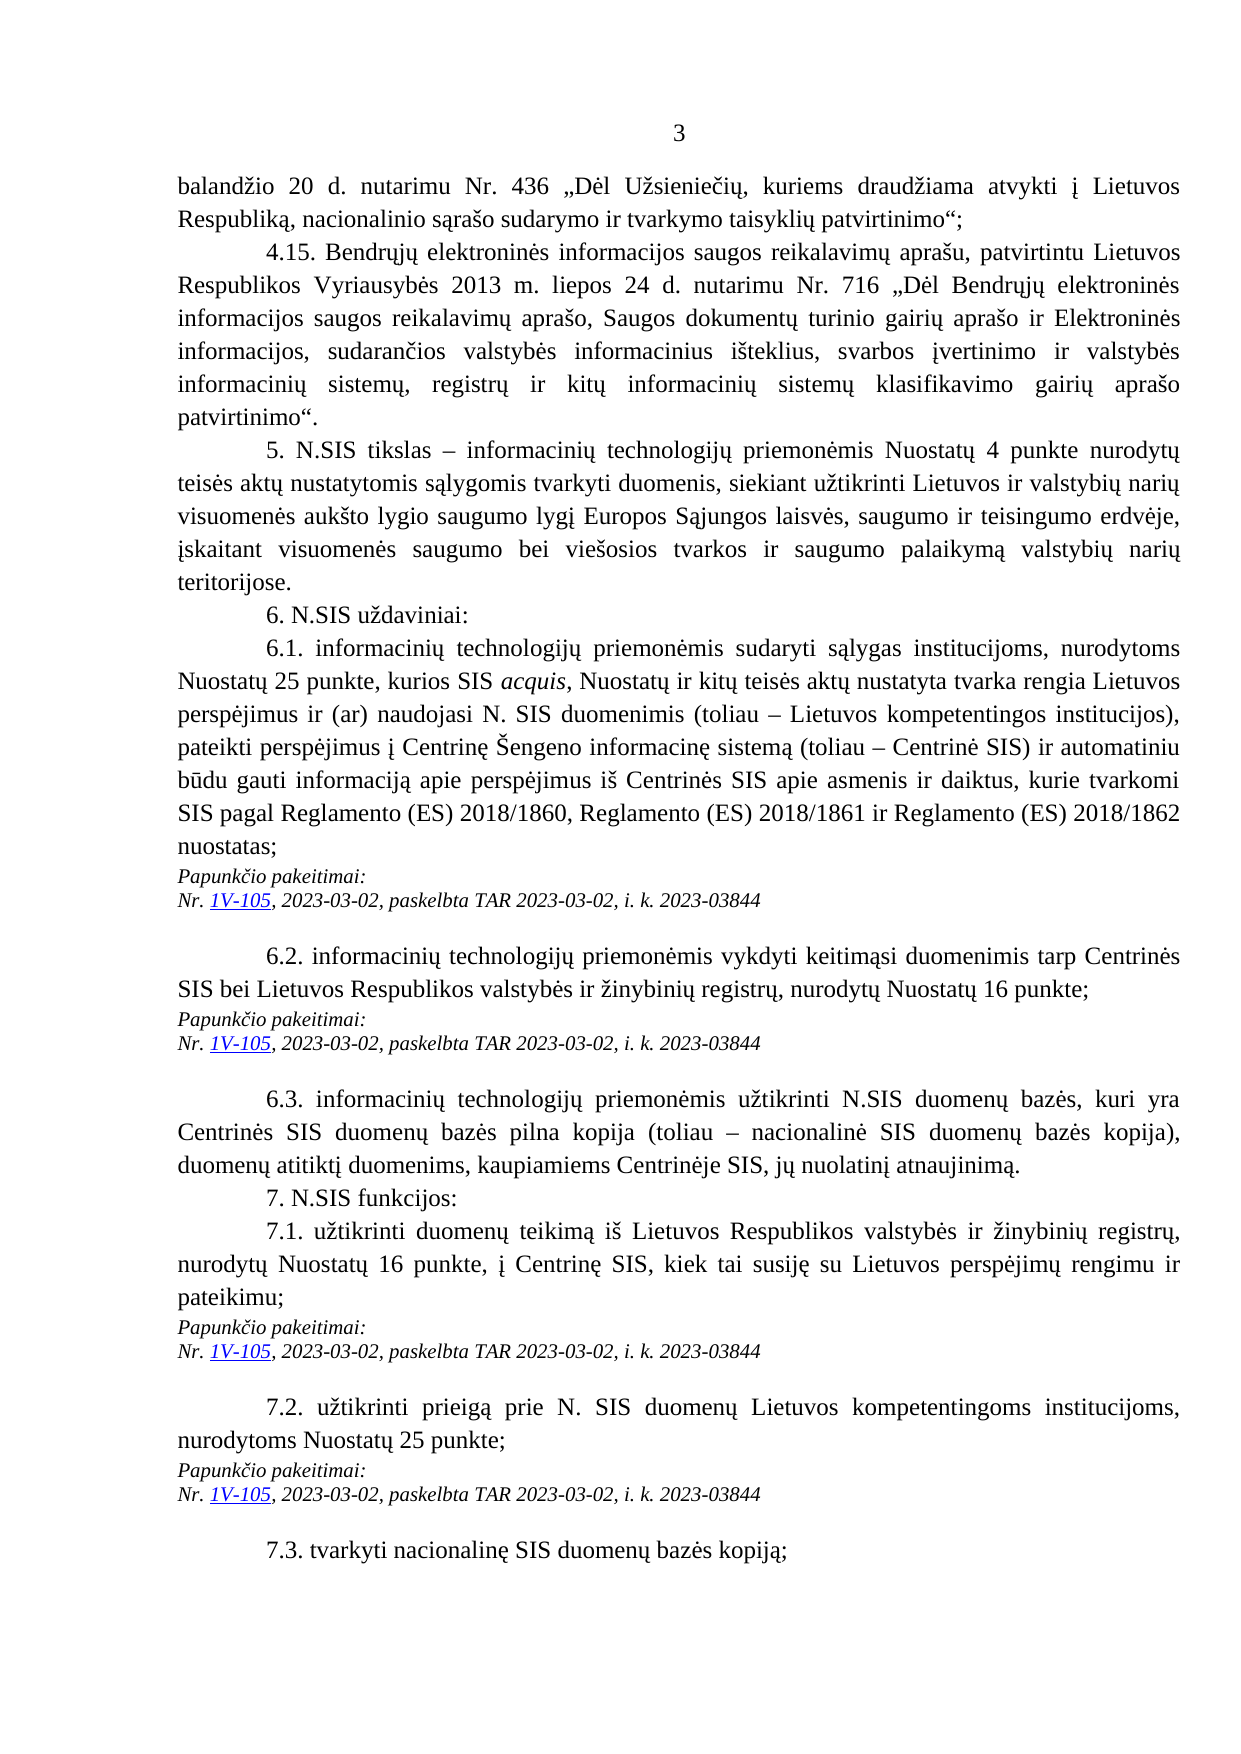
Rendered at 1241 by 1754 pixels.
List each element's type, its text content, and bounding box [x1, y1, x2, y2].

text 6. N.SIS uždaviniai: [177, 600, 1181, 629]
text 7.2. užtikrinti prieigą prie N. SIS duomenų Lietuvos kompetentingoms institucijoms, nurodytoms Nuostatų 25 punkte; [177, 1392, 1181, 1454]
text 5. N.SIS tikslas – informacinių technologijų priemonėmis Nuostatų 4 punkte nurodytų teisės aktų nustatytomis sąlygomis tvarkyti duomenis, siekiant užtikrinti Lietuvos ir valstybių narių visuomenės aukšto lygio saugumo lygį Europos Sąjungos laisvės, saugumo ir teisingumo erdvėje, įskaitant visuomenės saugumo bei viešosios tvarkos ir saugumo palaikymą valstybių narių teritorijose. [177, 435, 1181, 596]
text 7.3. tvarkyti nacionalinę SIS duomenų bazės kopiją; [177, 1535, 1181, 1564]
text Nr. 1V-105, 2023-03-02, paskelbta TAR 2023-03-02, i. k. 2023-03844 [177, 1339, 1181, 1363]
text 6.1. informacinių technologijų priemonėmis sudaryti sąlygas institucijoms, nurodytoms Nuostatų 25 punkte, kurios SIS acquis, Nuostatų ir kitų teisės aktų nustatyta tvarka rengia Lietuvos perspėjimus ir (ar) naudojasi N. SIS duomenimis (toliau – Lietuvos kompetentingos institucijos), pateikti perspėjimus į Centrinę Šengeno informacinę sistemą (toliau – Centrinė SIS) ir automatiniu būdu gauti informaciją apie perspėjimus iš Centrinės SIS apie asmenis ir daiktus, kurie tvarkomi SIS pagal Reglamento (ES) 2018/1860, Reglamento (ES) 2018/1861 ir Reglamento (ES) 2018/1862 nuostatas; [177, 633, 1181, 860]
text Papunkčio pakeitimai: [177, 1315, 1181, 1339]
text balandžio 20 d. nutarimu Nr. 436 „Dėl Užsieniečių, kuriems draudžiama atvykti į Lietuvos Respubliką, nacionalinio sąrašo sudarymo ir tvarkymo taisyklių patvirtinimo“; [177, 171, 1181, 233]
text 7. N.SIS funkcijos: [177, 1183, 1181, 1212]
text Papunkčio pakeitimai: [177, 1458, 1181, 1482]
text Papunkčio pakeitimai: [177, 1007, 1181, 1031]
text 7.1. užtikrinti duomenų teikimą iš Lietuvos Respublikos valstybės ir žinybinių registrų, nurodytų Nuostatų 16 punkte, į Centrinę SIS, kiek tai susiję su Lietuvos perspėjimų rengimu ir pateikimu; [177, 1216, 1181, 1311]
text Nr. 1V-105, 2023-03-02, paskelbta TAR 2023-03-02, i. k. 2023-03844 [177, 1031, 1181, 1055]
text Papunkčio pakeitimai: [177, 864, 1181, 888]
text 4.15. Bendrųjų elektroninės informacijos saugos reikalavimų aprašu, patvirtintu Lietuvos Respublikos Vyriausybės 2013 m. liepos 24 d. nutarimu Nr. 716 „Dėl Bendrųjų elektroninės informacijos saugos reikalavimų aprašo, Saugos dokumentų turinio gairių aprašo ir Elektroninės informacijos, sudarančios valstybės informacinius išteklius, svarbos įvertinimo ir valstybės informacinių sistemų, registrų ir kitų informacinių sistemų klasifikavimo gairių aprašo patvirtinimo“. [177, 237, 1181, 431]
text Nr. 1V-105, 2023-03-02, paskelbta TAR 2023-03-02, i. k. 2023-03844 [177, 888, 1181, 912]
text 6.3. informacinių technologijų priemonėmis užtikrinti N.SIS duomenų bazės, kuri yra Centrinės SIS duomenų bazės pilna kopija (toliau – nacionalinė SIS duomenų bazės kopija), duomenų atitiktį duomenims, kaupiamiems Centrinėje SIS, jų nuolatinį atnaujinimą. [177, 1084, 1181, 1179]
text 6.2. informacinių technologijų priemonėmis vykdyti keitimąsi duomenimis tarp Centrinės SIS bei Lietuvos Respublikos valstybės ir žinybinių registrų, nurodytų Nuostatų 16 punkte; [177, 941, 1181, 1003]
text Nr. 1V-105, 2023-03-02, paskelbta TAR 2023-03-02, i. k. 2023-03844 [177, 1482, 1181, 1506]
